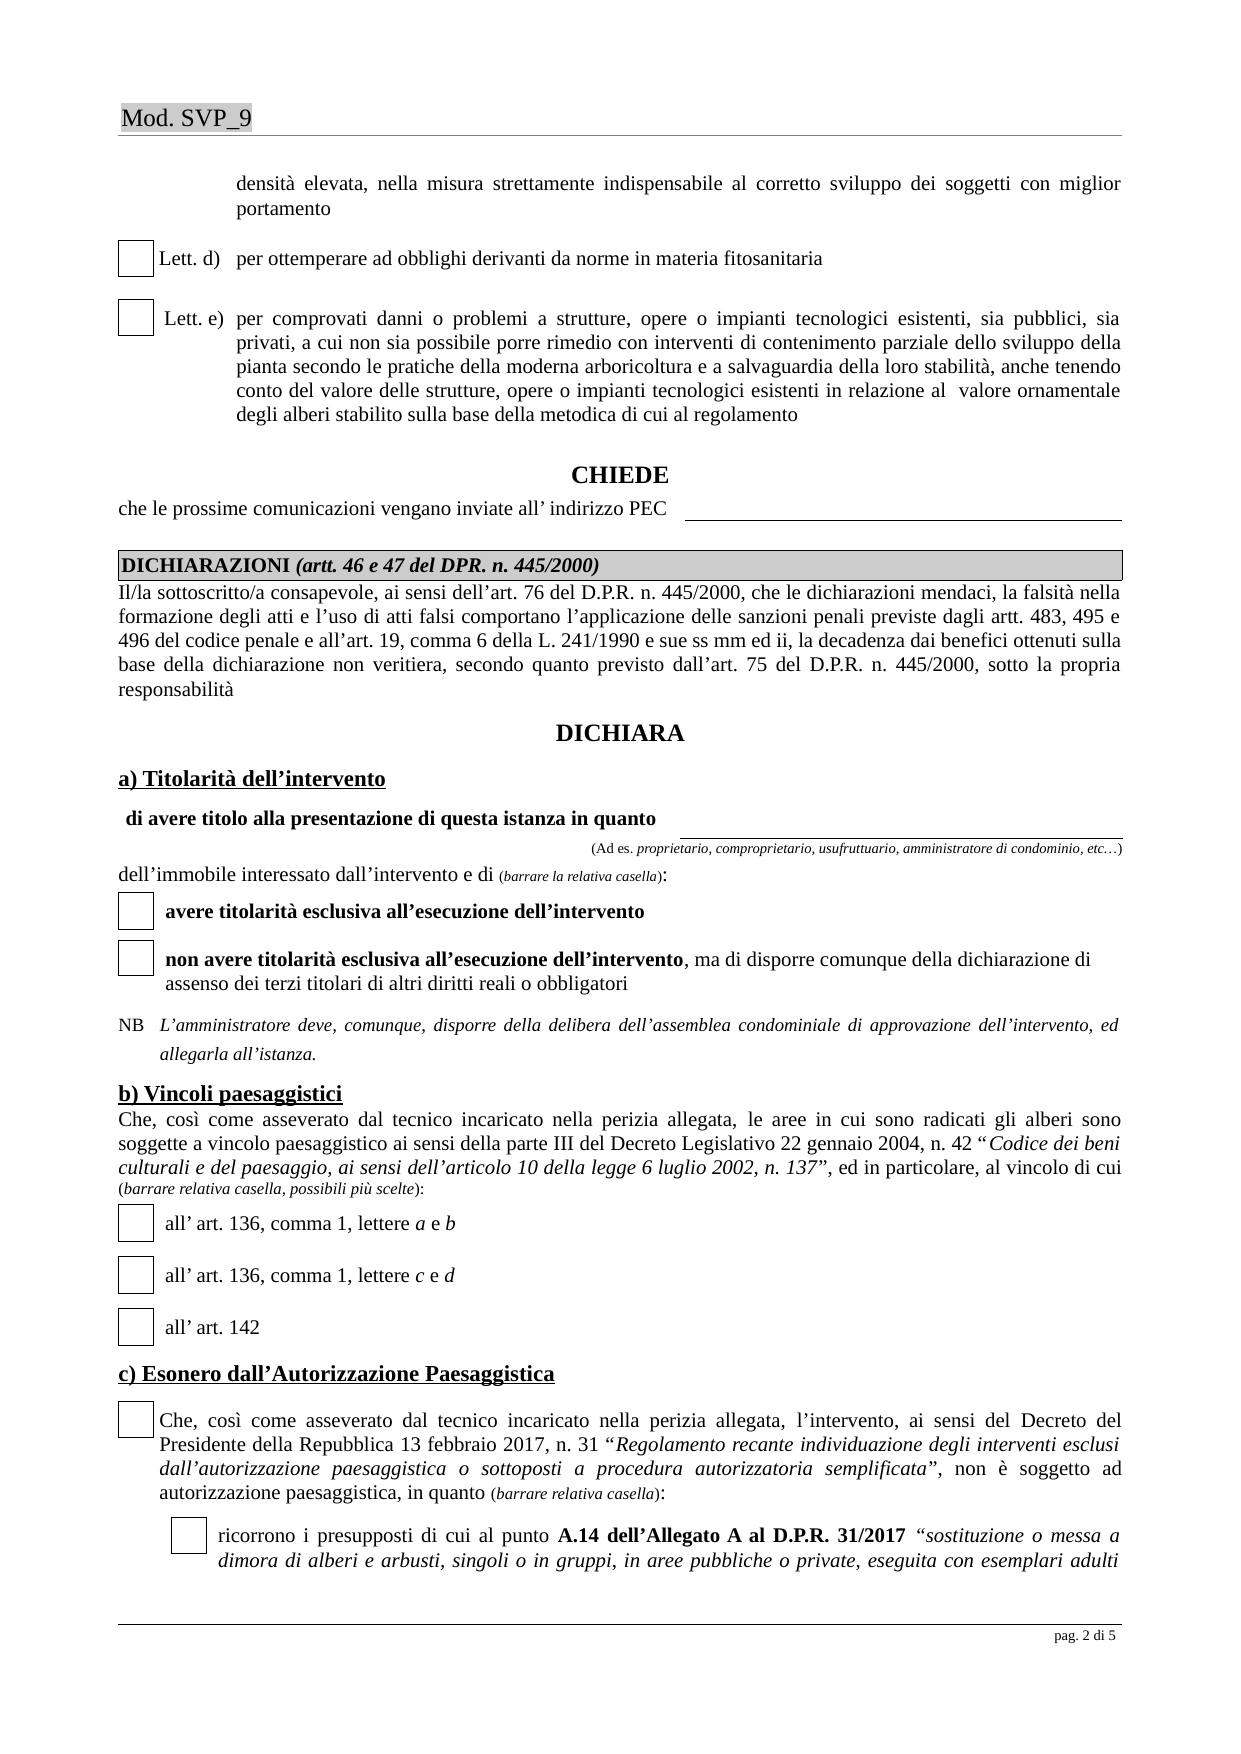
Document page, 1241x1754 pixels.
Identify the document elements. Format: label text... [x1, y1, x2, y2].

table_cell [119, 1309, 153, 1344]
table_cell [118, 1242, 153, 1256]
table_header ricorrono i presupposti di cui al punto A.14 dell’Allegato A al D.P.R. 31/2017 “sostituzione o messa a dimora di alberi e arbusti, singoli o in gruppi, in aree pubbliche o private, eseguita con esemplari adulti della stessa specie o di specie autoctone o comunque storicamente naturalizzate e tipiche dei luoghi, purché tali interventi non interessino i beni di cui all’art. 136, comma 1, lettere a) e b) del Codice, ferma l’autorizzazione degli uffici competenti, ove prevista”, e che, pertanto provvederà alla sostituzione degli alberi abbattuti con altrettanti esemplari adulti della stessa specie o di specie autoctone o comunque storicamente naturalizzate e tipiche dei luoghi, così come indicato nella perizia allegata, nel rispetto dei princìpi indicati all’Allegato 2 “Princìpi per la realizzazione di impianti arborei” al Regolamento del Verde Pubblico e Privato del Comune di Napoli, per quanto applicabili. [206, 1517, 1122, 1578]
table_cell [153, 1293, 1122, 1308]
table_header avere titolarità esclusiva all’esecuzione dell’intervento [154, 892, 1122, 929]
table_cell Lett. e) [154, 299, 224, 432]
table_header non avere titolarità esclusiva all’esecuzione dell’intervento, ma di disporre comunque della dichiarazione di assenso dei terzi titolari di altri diritti reali o obbligatori [154, 940, 1122, 1008]
text NB L’amministratore deve, comunque, disporre della delibera dell’assemblea condominiale di approvazione dell’intervento, ed allegarla all’istanza. [118, 1008, 1122, 1066]
text CHIEDE [118, 460, 1122, 489]
text Il/la sottoscritto/a consapevole, ai sensi dell’art. 76 del D.P.R. n. 445/2000, che le dichiarazioni mendaci, la falsità nella formazione degli atti e l’uso di atti falsi comportano l’applicazione delle sanzioni penali previste dagli artt. 483, 495 e 496 del codice penale e all’art. 19, comma 6 della L. 241/1990 e sue ss mm ed ii, la decadenza dai benefici ottenuti sulla base della dichiarazione non veritiera, secondo quanto previsto dall’art. 75 del D.P.R. n. 445/2000, sotto la propria responsabilità [118, 581, 1122, 701]
table_cell per ottemperare ad obblighi derivanti da norme in materia fitosanitaria [224, 240, 1122, 276]
table_cell densità elevata, nella misura strettamente indispensabile al corretto sviluppo dei soggetti con miglior portamento [224, 165, 1122, 225]
table_cell Lett. d) [154, 240, 224, 276]
table_cell [118, 1294, 153, 1308]
table_cell [118, 1438, 153, 1509]
table_cell [171, 1554, 206, 1578]
table_cell [154, 929, 1122, 940]
table_cell all’ art. 136, comma 1, lettere c e d [154, 1256, 1122, 1293]
table_header che le prossime comunicazioni vengano inviate all’ indirizzo PEC [118, 489, 685, 520]
table_header [119, 1205, 153, 1241]
table_header [685, 489, 1122, 520]
text b) Vincoli paesaggistici [118, 1080, 1122, 1107]
table_header [680, 797, 1123, 838]
table_cell [118, 930, 153, 940]
table_header Che, così come asseverato dal tecnico incaricato nella perizia allegata, l’intervento, ai sensi del Decreto del Presidente della Repubblica 13 febbraio 2017, n. 31 “Regolamento recante individuazione degli interventi esclusi dall’autorizzazione paesaggistica o sottoposti a procedura autorizzatoria semplificata”, non è soggetto ad autorizzazione paesaggistica, in quanto (barrare relativa casella): [153, 1401, 1122, 1509]
table_cell per comprovati danni o problemi a strutture, opere o impianti tecnologici esistenti, sia pubblici, sia privati, a cui non sia possibile porre rimedio con interventi di contenimento parziale dello sviluppo della pianta secondo le pratiche della moderna arboricoltura e a salvaguardia della loro stabilità, anche tenendo conto del valore delle strutture, opere o impianti tecnologici esistenti in relazione al valore ornamentale degli alberi stabilito sulla base della metodica di cui al regolamento [224, 299, 1122, 432]
table_cell [153, 1241, 1122, 1256]
text DICHIARAZIONI (artt. 46 e 47 del DPR. n. 445/2000) [119, 551, 1122, 580]
text Che, così come asseverato dal tecnico incaricato nella perizia allegata, le aree in cui sono radicati gli alberi sono soggette a vincolo paesaggistico ai sensi della parte III del Decreto Legislativo 22 gennaio 2004, n. 42 “Codice dei beni culturali e del paesaggio, ai sensi dell’articolo 10 della legge 6 luglio 2002, n. 137”, ed in particolare, al vincolo di cui (barrare relativa casella, possibili più scelte): [118, 1107, 1122, 1198]
table_cell [118, 225, 1122, 239]
table_cell all’ art. 142 [154, 1308, 1122, 1344]
table_header [119, 893, 153, 929]
text c) Esonero dall’Autorizzazione Paesaggistica [118, 1360, 1122, 1386]
table_header di avere titolo alla presentazione di questa istanza in quanto [118, 797, 680, 838]
table_header [119, 941, 153, 974]
table_cell [118, 976, 153, 1008]
text DICHIARA [118, 718, 1122, 747]
text dell’immobile interessato dall’intervento e di (barrare la relativa casella): [118, 862, 1122, 886]
table_cell [118, 336, 153, 432]
table_cell [119, 1257, 153, 1293]
table_cell [119, 241, 153, 276]
table_header all’ art. 136, comma 1, lettere a e b [154, 1204, 1122, 1241]
text a) Titolarità dell’intervento [118, 765, 1122, 791]
text (Ad es. proprietario, comproprietario, usufruttuario, amministratore di condominio, etc…) [118, 839, 1122, 856]
table_header [119, 1402, 153, 1437]
table_cell [119, 300, 153, 335]
table_header [172, 1518, 206, 1553]
table_cell [118, 165, 153, 225]
table_cell [154, 165, 224, 225]
table_cell [118, 276, 1122, 299]
